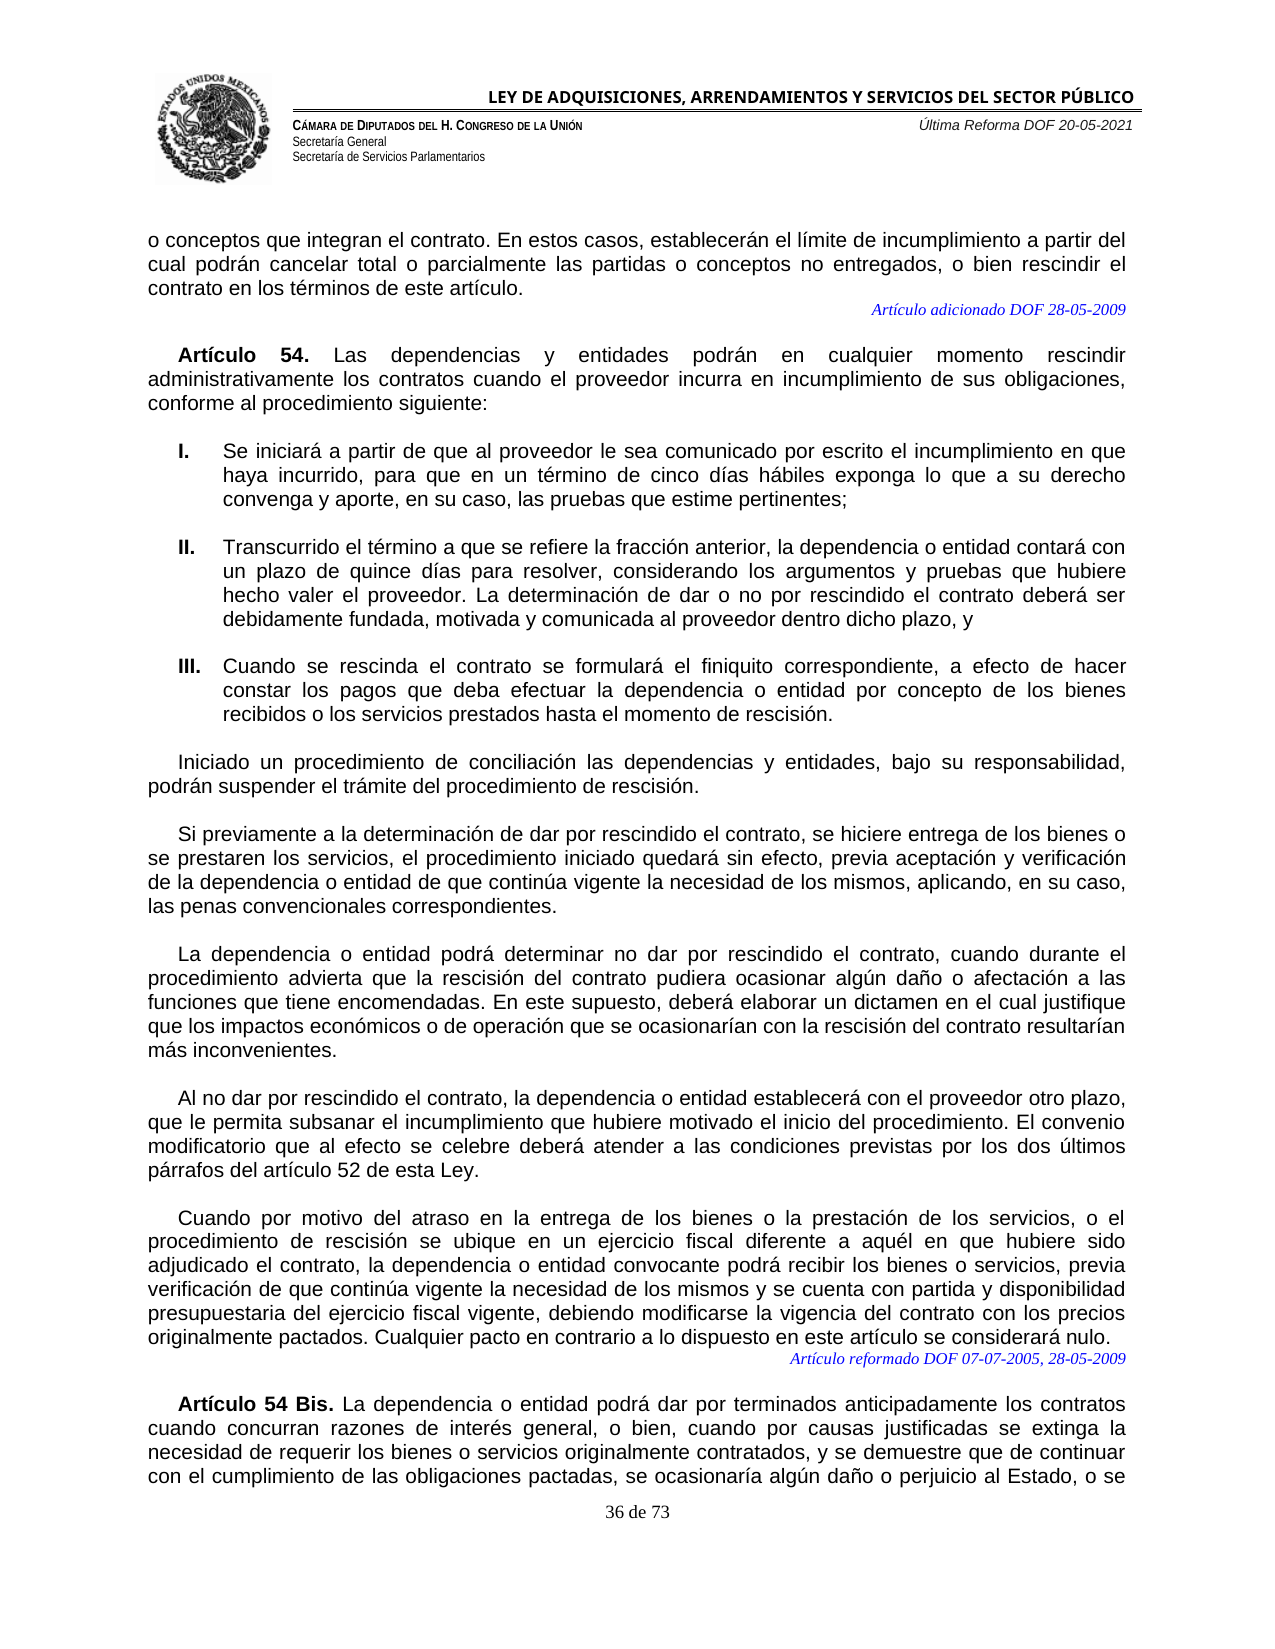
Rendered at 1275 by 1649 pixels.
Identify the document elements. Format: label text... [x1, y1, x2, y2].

text Iniciado un procedimiento de conciliación las dependencias y entidades, bajo su responsabilidad, podrán suspender el trámite del procedimiento de rescisión. [148, 750, 1127, 798]
text I. Se iniciará a partir de que al proveedor le sea comunicado por escrito el incumplimiento en que haya incurrido, para que en un término de cinco días hábiles exponga lo que a su derecho convenga y aporte, en su caso, las pruebas que estime pertinentes; [178, 439, 1127, 511]
text Artículo 54. Las dependencias y entidades podrán en cualquier momento rescindir administrativamente los contratos cuando el proveedor incurra en incumplimiento de sus obligaciones, conforme al procedimiento siguiente: [148, 343, 1127, 415]
text Artículo 54 Bis. La dependencia o entidad podrá dar por terminados anticipadamente los contratos cuando concurran razones de interés general, o bien, cuando por causas justificadas se extinga la necesidad de requerir los bienes o servicios originalmente contratados, y se demuestre que de continuar con el cumplimiento de las obligaciones pactadas, se ocasionaría algún daño o perjuicio al Estado, o se [148, 1392, 1127, 1488]
text Artículo reformado DOF 07-07-2005, 28-05-2009 [148, 1349, 1127, 1368]
text II. Transcurrido el término a que se refiere la fracción anterior, la dependencia o entidad contará con un plazo de quince días para resolver, considerando los argumentos y pruebas que hubiere hecho valer el proveedor. La determinación de dar o no por rescindido el contrato deberá ser debidamente fundada, motivada y comunicada al proveedor dentro dicho plazo, y [178, 534, 1127, 630]
text La dependencia o entidad podrá determinar no dar por rescindido el contrato, cuando durante el procedimiento advierta que la rescisión del contrato pudiera ocasionar algún daño o afectación a las funciones que tiene encomendadas. En este supuesto, deberá elaborar un dictamen en el cual justifique que los impactos económicos o de operación que se ocasionarían con la rescisión del contrato resultarían más inconvenientes. [148, 942, 1127, 1062]
text o conceptos que integran el contrato. En estos casos, establecerán el límite de incumplimiento a partir del cual podrán cancelar total o parcialmente las partidas o conceptos no entregados, o bien rescindir el contrato en los términos de este artículo. [148, 228, 1127, 300]
text Al no dar por rescindido el contrato, la dependencia o entidad establecerá con el proveedor otro plazo, que le permita subsanar el incumplimiento que hubiere motivado el inicio del procedimiento. El convenio modificatorio que al efecto se celebre deberá atender a las condiciones previstas por los dos últimos párrafos del artículo 52 de esta Ley. [148, 1086, 1127, 1181]
text Cuando por motivo del atraso en la entrega de los bienes o la prestación de los servicios, o el procedimiento de rescisión se ubique en un ejercicio fiscal diferente a aquél en que hubiere sido adjudicado el contrato, la dependencia o entidad convocante podrá recibir los bienes o servicios, previa verificación de que continúa vigente la necesidad de los mismos y se cuenta con partida y disponibilidad presupuestaria del ejercicio fiscal vigente, debiendo modificarse la vigencia del contrato con los precios originalmente pactados. Cualquier pacto en contrario a lo dispuesto en este artículo se considerará nulo. [148, 1205, 1127, 1349]
text III. Cuando se rescinda el contrato se formulará el finiquito correspondiente, a efecto de hacer constar los pagos que deba efectuar la dependencia o entidad por concepto de los bienes recibidos o los servicios prestados hasta el momento de rescisión. [178, 654, 1127, 726]
text Artículo adicionado DOF 28-05-2009 [148, 300, 1127, 319]
text Si previamente a la determinación de dar por rescindido el contrato, se hiciere entrega de los bienes o se prestaren los servicios, el procedimiento iniciado quedará sin efecto, previa aceptación y verificación de la dependencia o entidad de que continúa vigente la necesidad de los mismos, aplicando, en su caso, las penas convencionales correspondientes. [148, 822, 1127, 918]
